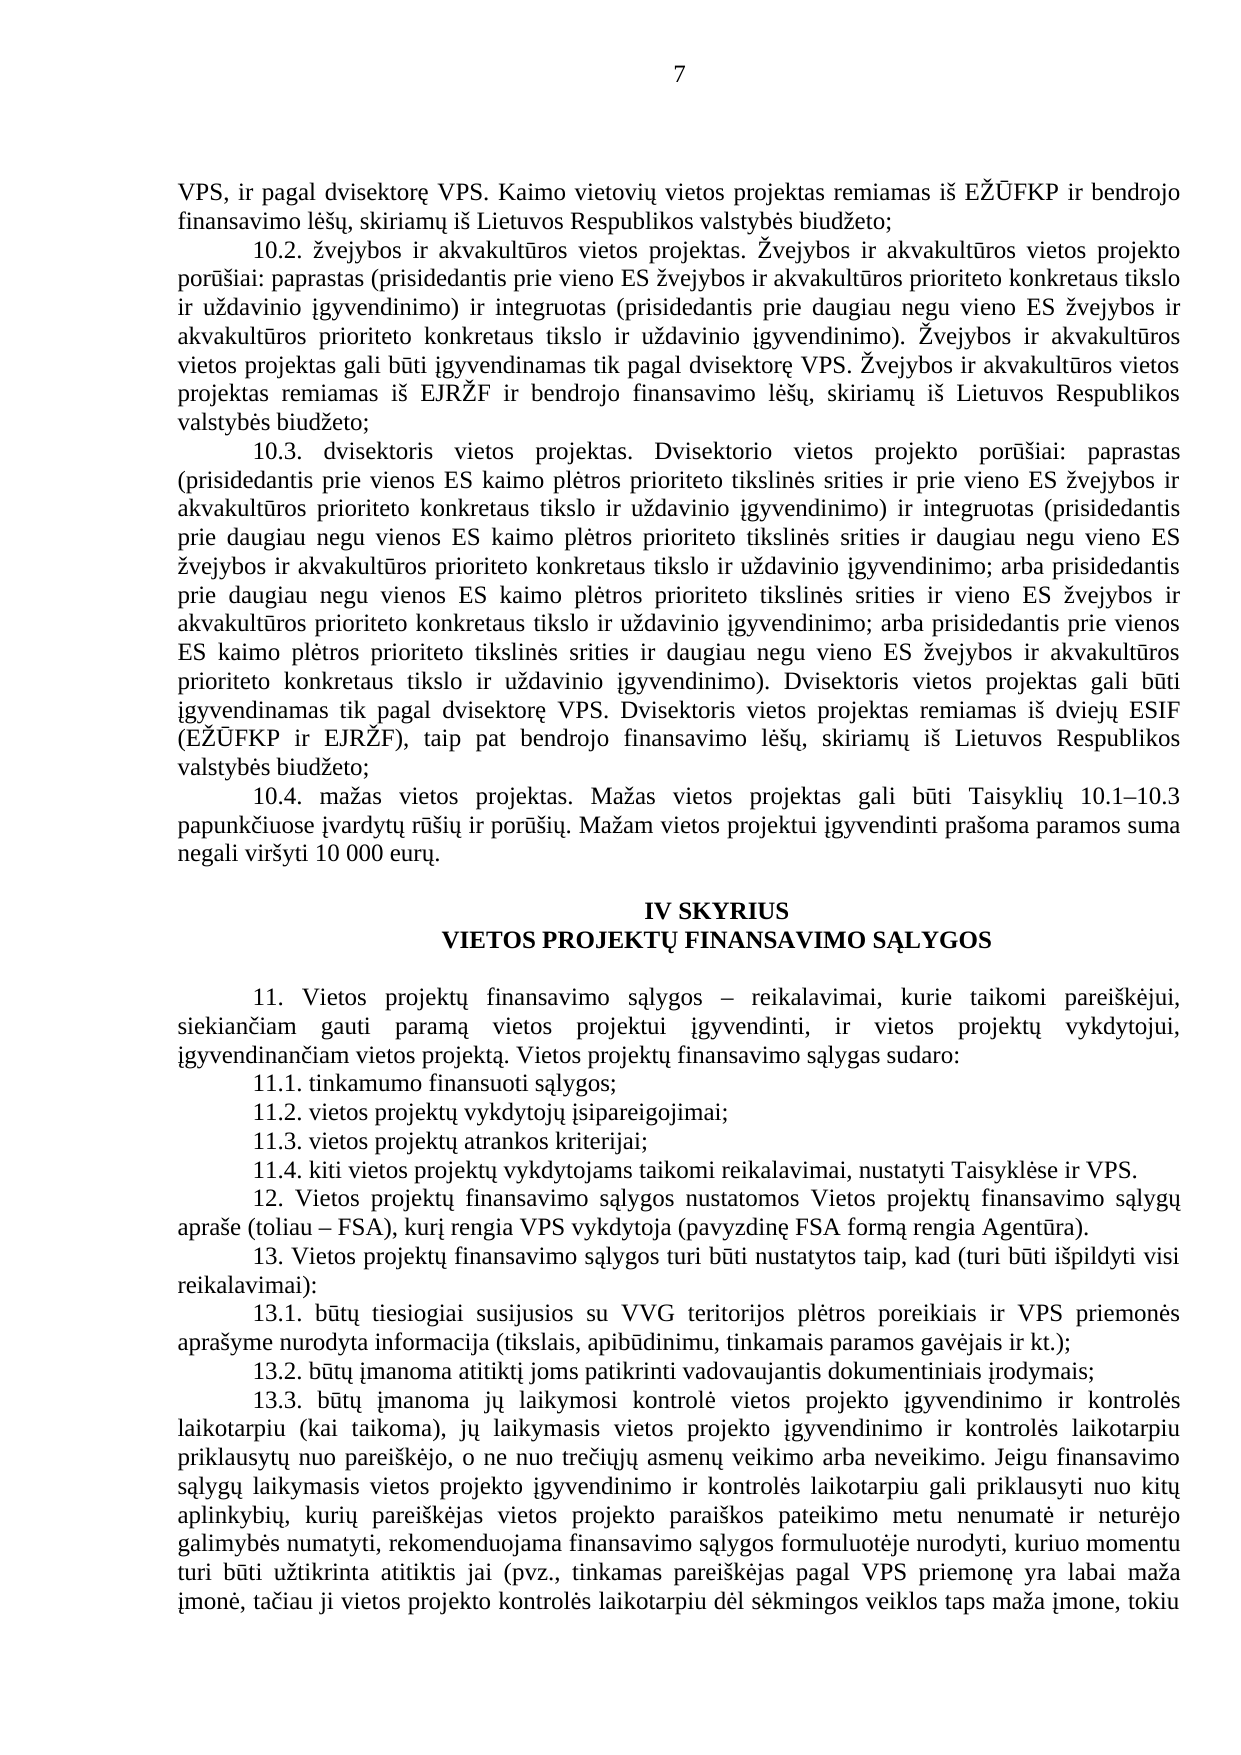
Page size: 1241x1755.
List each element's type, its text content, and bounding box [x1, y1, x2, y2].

text 11.1. tinkamumo finansuoti sąlygos; [177, 1068, 1181, 1097]
text 10.4. mažas vietos projektas. Mažas vietos projektas gali būti Taisyklių 10.1–10.3 papunkčiuose įvardytų rūšių ir porūšių. Mažam vietos projektui įgyvendinti prašoma paramos suma negali viršyti 10 000 eurų. [177, 781, 1181, 867]
text 11.3. vietos projektų atrankos kriterijai; [177, 1126, 1181, 1155]
text 10.3. dvisektoris vietos projektas. Dvisektorio vietos projekto porūšiai: paprastas (prisidedantis prie vienos ES kaimo plėtros prioriteto tikslinės srities ir prie vieno ES žvejybos ir akvakultūros prioriteto konkretaus tikslo ir uždavinio įgyvendinimo) ir integruotas (prisidedantis prie daugiau negu vienos ES kaimo plėtros prioriteto tikslinės srities ir daugiau negu vieno ES žvejybos ir akvakultūros prioriteto konkretaus tikslo ir uždavinio įgyvendinimo; arba prisidedantis prie daugiau negu vienos ES kaimo plėtros prioriteto tikslinės srities ir vieno ES žvejybos ir akvakultūros prioriteto konkretaus tikslo ir uždavinio įgyvendinimo; arba prisidedantis prie vienos ES kaimo plėtros prioriteto tikslinės srities ir daugiau negu vieno ES žvejybos ir akvakultūros prioriteto konkretaus tikslo ir uždavinio įgyvendinimo). Dvisektoris vietos projektas gali būti įgyvendinamas tik pagal dvisektorę VPS. Dvisektoris vietos projektas remiamas iš dviejų ESIF (EŽŪFKP ir EJRŽF), taip pat bendrojo finansavimo lėšų, skiriamų iš Lietuvos Respublikos valstybės biudžeto; [177, 436, 1181, 781]
text 11. Vietos projektų finansavimo sąlygos – reikalavimai, kurie taikomi pareiškėjui, siekiančiam gauti paramą vietos projektui įgyvendinti, ir vietos projektų vykdytojui, įgyvendinančiam vietos projektą. Vietos projektų finansavimo sąlygas sudaro: [177, 982, 1181, 1068]
text IV SKYRIUS [177, 896, 1181, 925]
text VPS, ir pagal dvisektorę VPS. Kaimo vietovių vietos projektas remiamas iš EŽŪFKP ir bendrojo finansavimo lėšų, skiriamų iš Lietuvos Respublikos valstybės biudžeto; [177, 177, 1181, 235]
text 12. Vietos projektų finansavimo sąlygos nustatomos Vietos projektų finansavimo sąlygų apraše (toliau – FSA), kurį rengia VPS vykdytoja (pavyzdinę FSA formą rengia Agentūra). [177, 1183, 1181, 1241]
text 11.2. vietos projektų vykdytojų įsipareigojimai; [177, 1097, 1181, 1126]
text 10.2. žvejybos ir akvakultūros vietos projektas. Žvejybos ir akvakultūros vietos projekto porūšiai: paprastas (prisidedantis prie vieno ES žvejybos ir akvakultūros prioriteto konkretaus tikslo ir uždavinio įgyvendinimo) ir integruotas (prisidedantis prie daugiau negu vieno ES žvejybos ir akvakultūros prioriteto konkretaus tikslo ir uždavinio įgyvendinimo). Žvejybos ir akvakultūros vietos projektas gali būti įgyvendinamas tik pagal dvisektorę VPS. Žvejybos ir akvakultūros vietos projektas remiamas iš EJRŽF ir bendrojo finansavimo lėšų, skiriamų iš Lietuvos Respublikos valstybės biudžeto; [177, 235, 1181, 436]
text 11.4. kiti vietos projektų vykdytojams taikomi reikalavimai, nustatyti Taisyklėse ir VPS. [177, 1155, 1181, 1183]
text 13.3. būtų įmanoma jų laikymosi kontrolė vietos projekto įgyvendinimo ir kontrolės laikotarpiu (kai taikoma), jų laikymasis vietos projekto įgyvendinimo ir kontrolės laikotarpiu priklausytų nuo pareiškėjo, o ne nuo trečiųjų asmenų veikimo arba neveikimo. Jeigu finansavimo sąlygų laikymasis vietos projekto įgyvendinimo ir kontrolės laikotarpiu gali priklausyti nuo kitų aplinkybių, kurių pareiškėjas vietos projekto paraiškos pateikimo metu nenumatė ir neturėjo galimybės numatyti, rekomenduojama finansavimo sąlygos formuluotėje nurodyti, kuriuo momentu turi būti užtikrinta atitiktis jai (pvz., tinkamas pareiškėjas pagal VPS priemonę yra labai maža įmonė, tačiau ji vietos projekto kontrolės laikotarpiu dėl sėkmingos veiklos taps maža įmone, tokiu [177, 1385, 1181, 1615]
text 13. Vietos projektų finansavimo sąlygos turi būti nustatytos taip, kad (turi būti išpildyti visi reikalavimai): [177, 1241, 1181, 1298]
text 13.2. būtų įmanoma atitiktį joms patikrinti vadovaujantis dokumentiniais įrodymais; [177, 1356, 1181, 1385]
text VIETOS PROJEKTŲ FINANSAVIMO SĄLYGOS [177, 925, 1181, 953]
text 13.1. būtų tiesiogiai susijusios su VVG teritorijos plėtros poreikiais ir VPS priemonės aprašyme nurodyta informacija (tikslais, apibūdinimu, tinkamais paramos gavėjais ir kt.); [177, 1298, 1181, 1356]
